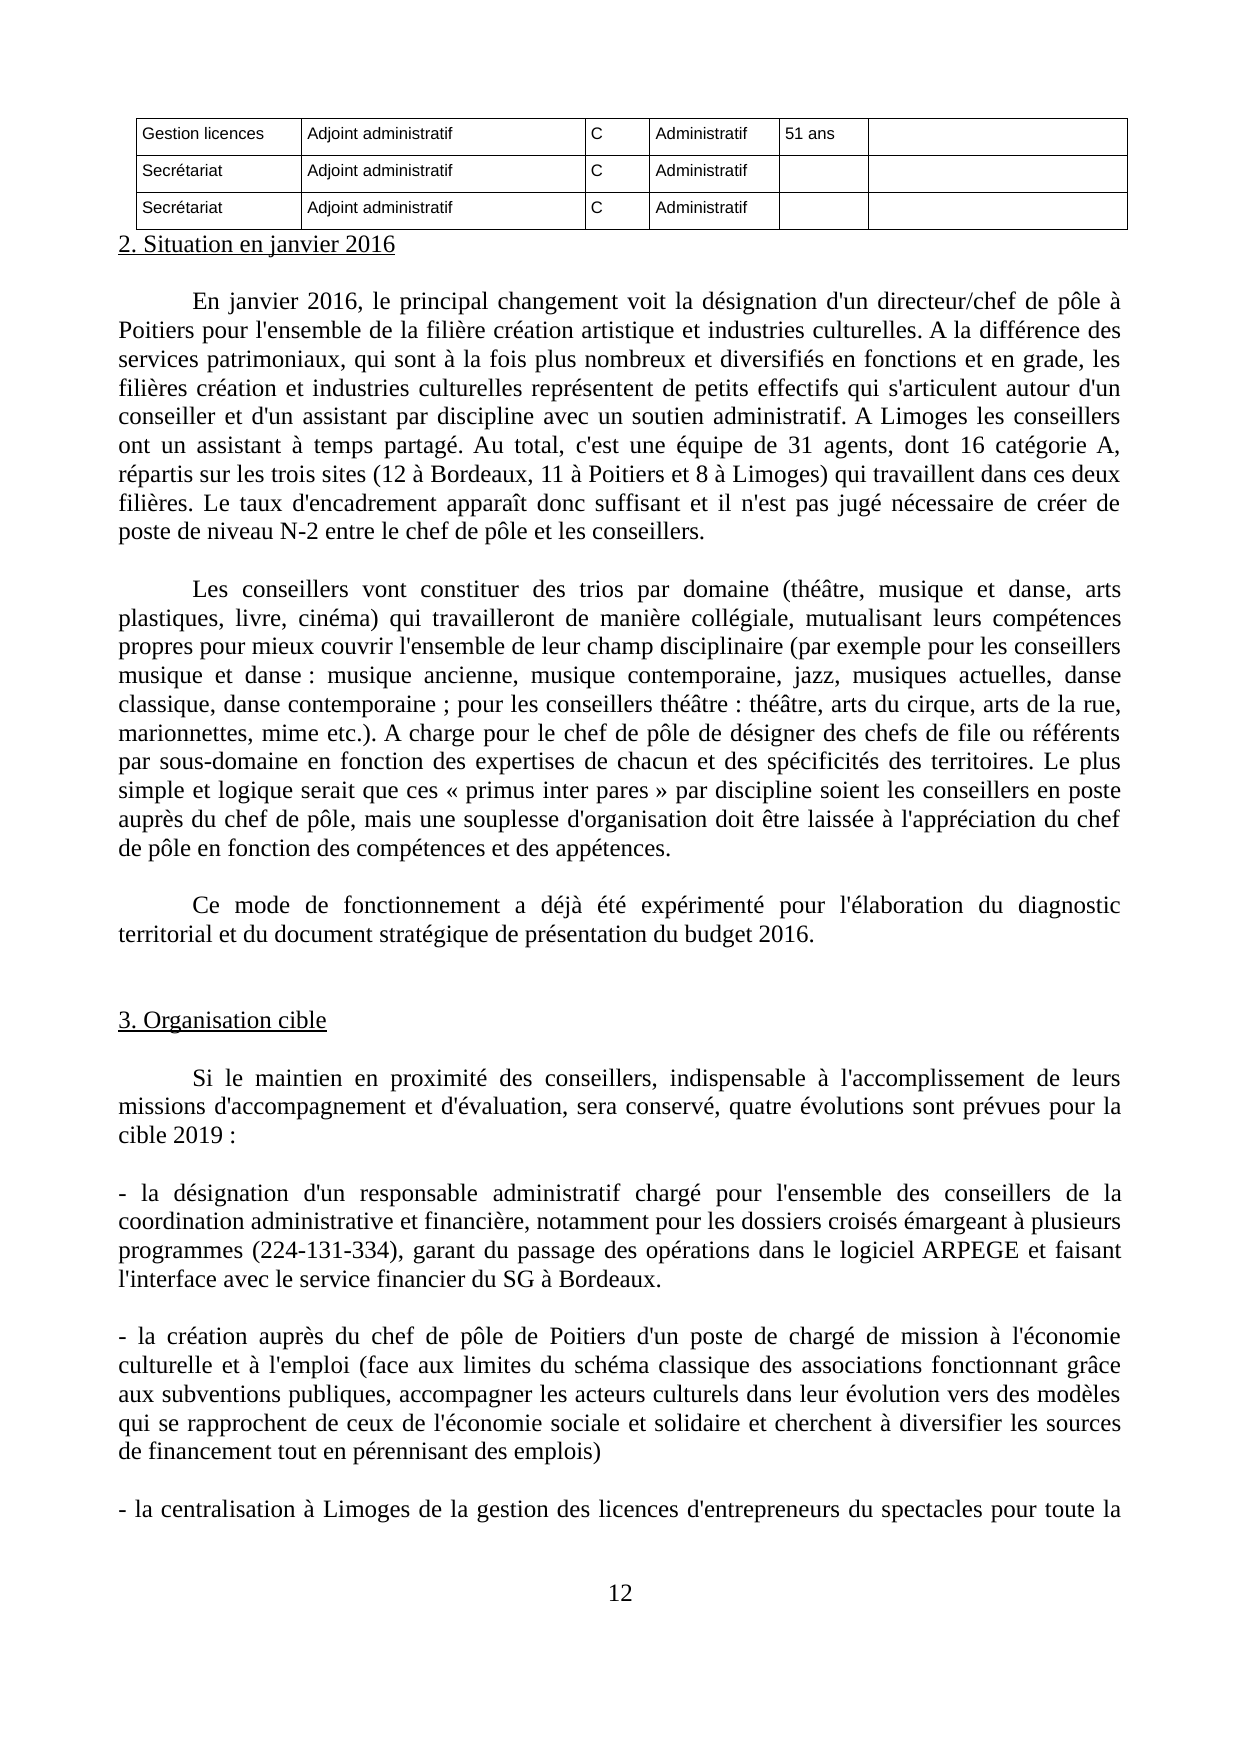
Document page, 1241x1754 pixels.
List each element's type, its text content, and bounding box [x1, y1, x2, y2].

table_cell [780, 156, 868, 192]
text Si le maintien en proximité des conseillers, indispensable à l'accomplissement de leurs missions d'accompagnement et d'évaluation, sera conservé, quatre évolutions sont prévues pour la cible 2019 : [118, 1063, 1122, 1149]
table_cell Administratif [650, 193, 779, 229]
table_cell [780, 193, 868, 229]
table_cell Adjoint administratif [302, 193, 585, 229]
table_cell Secrétariat [137, 193, 301, 229]
text - la désignation d'un responsable administratif chargé pour l'ensemble des conseillers de la coordination administrative et financière, notamment pour les dossiers croisés émargeant à plusieurs programmes (224-131-334), garant du passage des opérations dans le logiciel ARPEGE et faisant l'interface avec le service financier du SG à Bordeaux. [118, 1178, 1122, 1293]
table_cell [869, 193, 1127, 229]
table_cell 51 ans [780, 119, 868, 155]
text En janvier 2016, le principal changement voit la désignation d'un directeur/chef de pôle à Poitiers pour l'ensemble de la filière création artistique et industries culturelles. A la différence des services patrimoniaux, qui sont à la fois plus nombreux et diversifiés en fonctions et en grade, les filières création et industries culturelles représentent de petits effectifs qui s'articulent autour d'un conseiller et d'un assistant par discipline avec un soutien administratif. A Limoges les conseillers ont un assistant à temps partagé. Au total, c'est une équipe de 31 agents, dont 16 catégorie A, répartis sur les trois sites (12 à Bordeaux, 11 à Poitiers et 8 à Limoges) qui travaillent dans ces deux filières. Le taux d'encadrement apparaît donc suffisant et il n'est pas jugé nécessaire de créer de poste de niveau N-2 entre le chef de pôle et les conseillers. [118, 286, 1122, 545]
table_cell Secrétariat [137, 156, 301, 192]
table_cell C [586, 156, 649, 192]
text - la création auprès du chef de pôle de Poitiers d'un poste de chargé de mission à l'économie culturelle et à l'emploi (face aux limites du schéma classique des associations fonctionnant grâce aux subventions publiques, accompagner les acteurs culturels dans leur évolution vers des modèles qui se rapprochent de ceux de l'économie sociale et solidaire et cherchent à diversifier les sources de financement tout en pérennisant des emplois) [118, 1321, 1122, 1465]
text - la centralisation à Limoges de la gestion des licences d'entrepreneurs du spectacles pour toute la [118, 1494, 1122, 1523]
table_cell [869, 119, 1127, 155]
table_cell Gestion licences [137, 119, 301, 155]
text Ce mode de fonctionnement a déjà été expérimenté pour l'élaboration du diagnostic territorial et du document stratégique de présentation du budget 2016. [118, 890, 1122, 948]
text 3. Organisation cible [118, 1005, 1122, 1034]
text 2. Situation en janvier 2016 [118, 229, 1122, 258]
table_cell C [586, 119, 649, 155]
text Les conseillers vont constituer des trios par domaine (théâtre, musique et danse, arts plastiques, livre, cinéma) qui travailleront de manière collégiale, mutualisant leurs compétences propres pour mieux couvrir l'ensemble de leur champ disciplinaire (par exemple pour les conseillers musique et danse : musique ancienne, musique contemporaine, jazz, musiques actuelles, danse classique, danse contemporaine ; pour les conseillers théâtre : théâtre, arts du cirque, arts de la rue, marionnettes, mime etc.). A charge pour le chef de pôle de désigner des chefs de file ou référents par sous-domaine en fonction des expertises de chacun et des spécificités des territoires. Le plus simple et logique serait que ces « primus inter pares » par discipline soient les conseillers en poste auprès du chef de pôle, mais une souplesse d'organisation doit être laissée à l'appréciation du chef de pôle en fonction des compétences et des appétences. [118, 574, 1122, 861]
table_cell Administratif [650, 119, 779, 155]
table_cell Adjoint administratif [302, 119, 585, 155]
table_cell Administratif [650, 156, 779, 192]
table_cell C [586, 193, 649, 229]
table_cell [869, 156, 1127, 192]
table_cell Adjoint administratif [302, 156, 585, 192]
